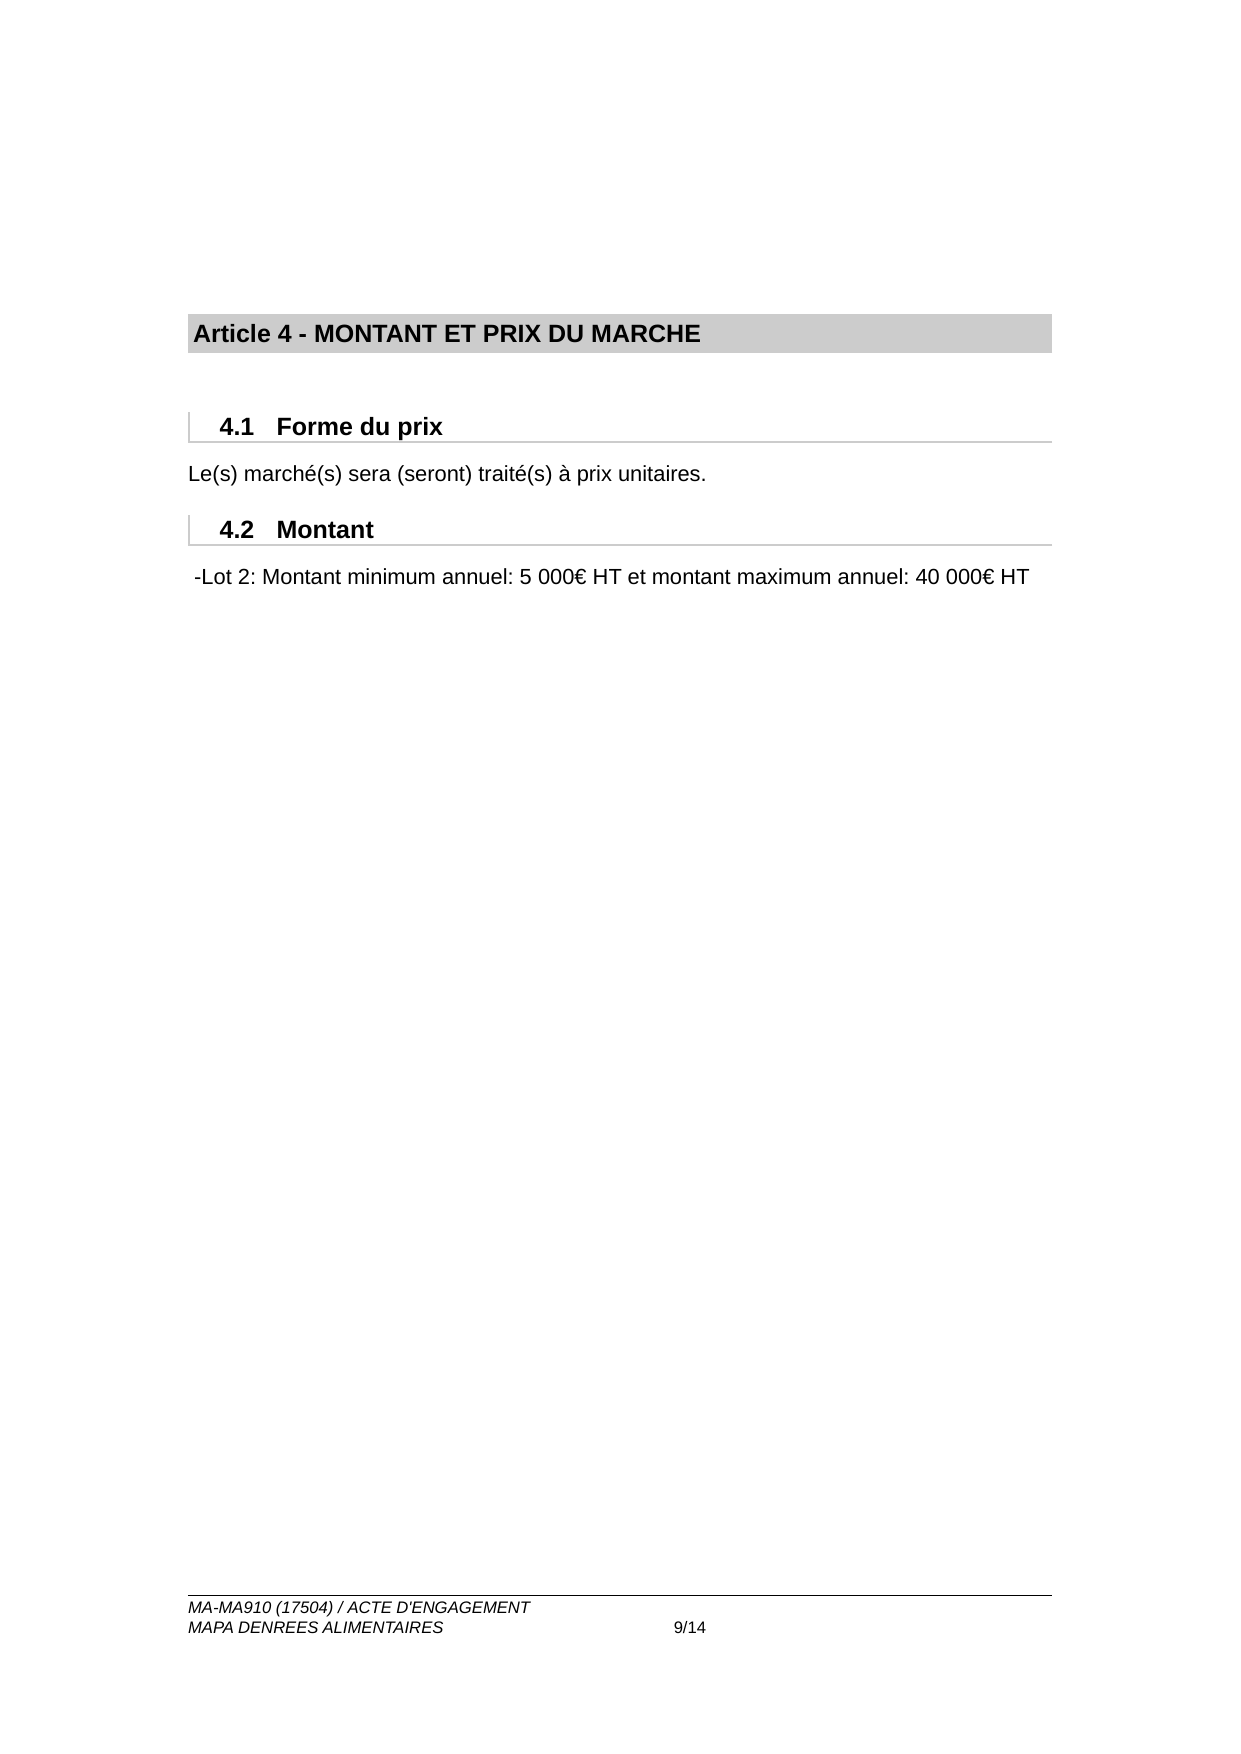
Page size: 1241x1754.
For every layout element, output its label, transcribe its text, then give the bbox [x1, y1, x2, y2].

subtitle Montant [190, 515, 1052, 544]
subtitle Forme du prix [190, 412, 1052, 441]
text Le(s) marché(s) sera (seront) traité(s) à prix unitaires. [188, 461, 1052, 486]
subtitle MONTANT ET PRIX DU MARCHE [190, 316, 1050, 351]
text -Lot 2: Montant minimum annuel: 5 000€ HT et montant maximum annuel: 40 000€ HT [188, 564, 1052, 589]
